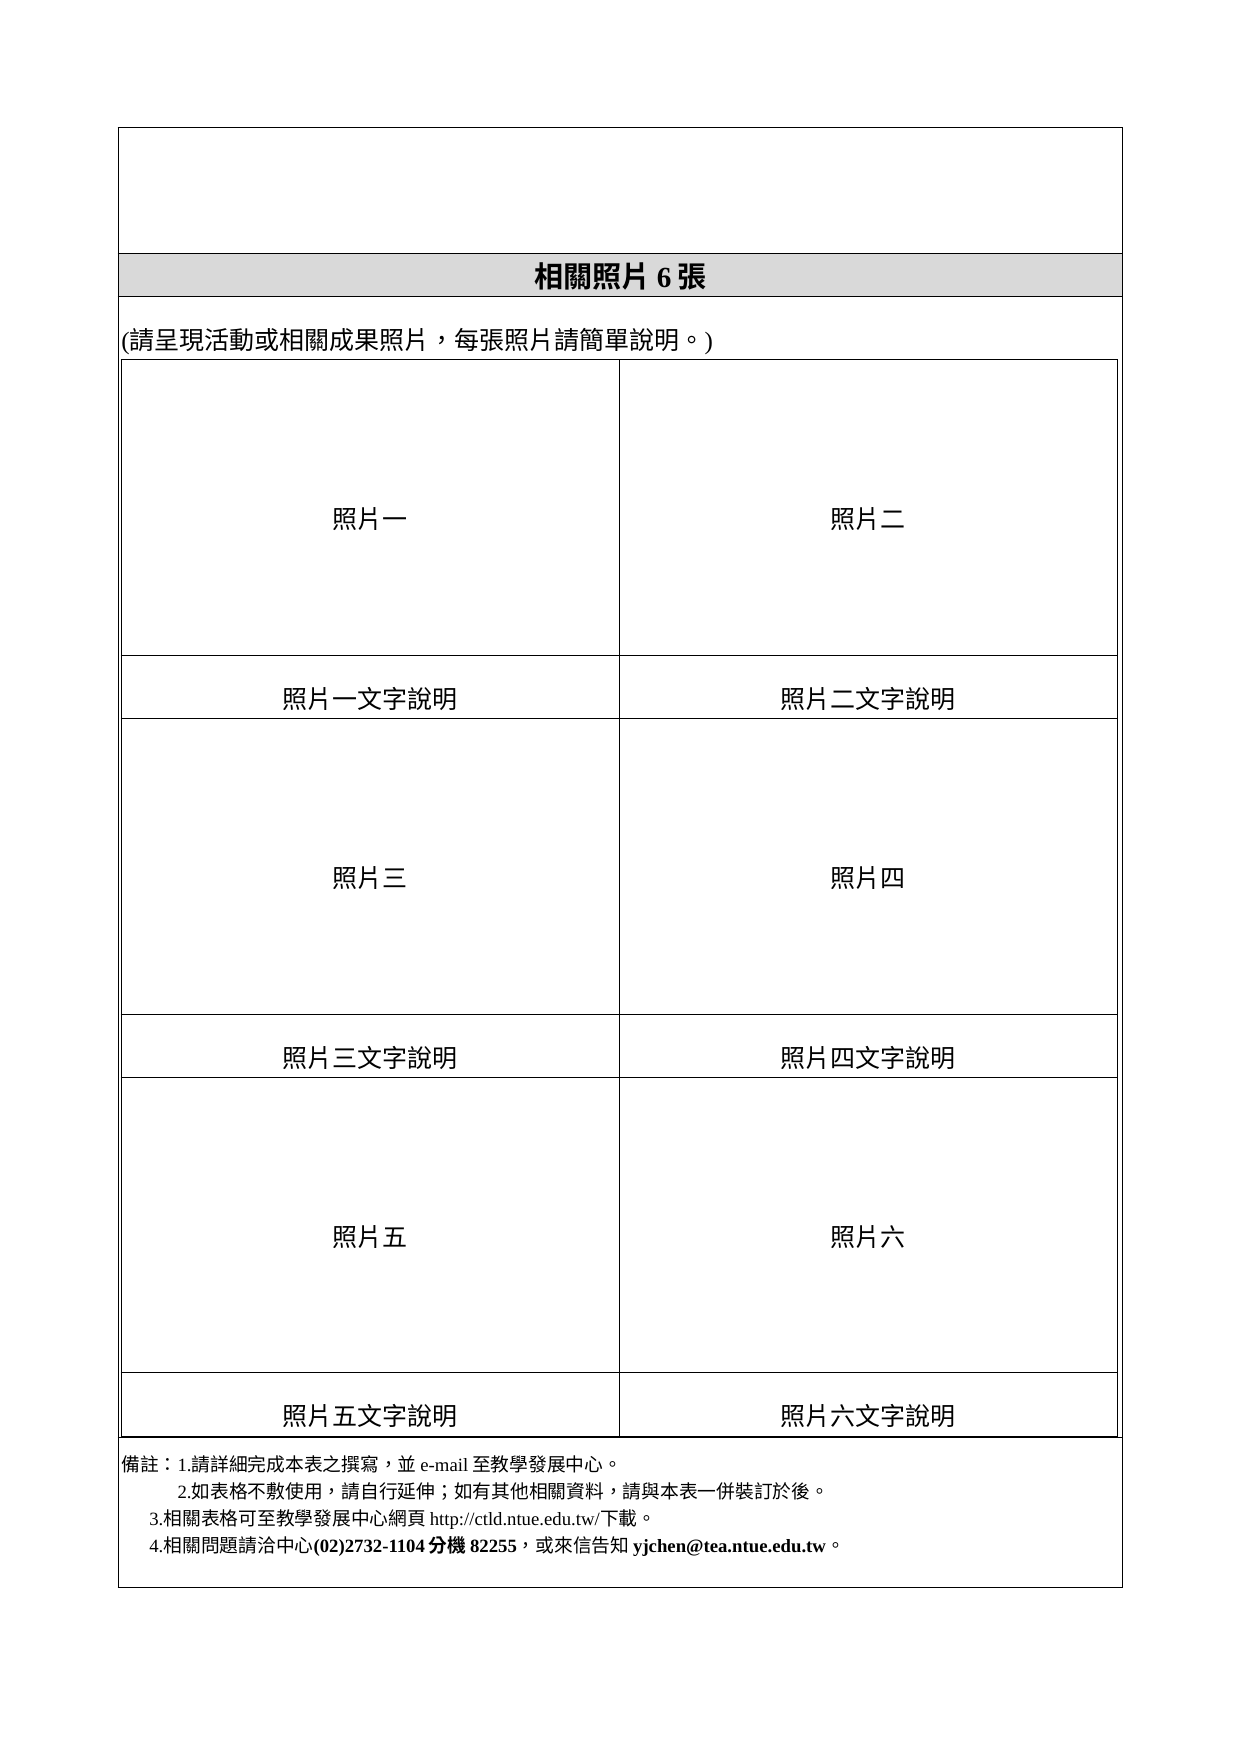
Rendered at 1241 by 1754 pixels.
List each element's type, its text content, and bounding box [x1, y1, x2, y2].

table_cell 照片一文字說明 [122, 656, 619, 718]
table_cell (請呈現活動或相關成果照片，每張照片請簡單說明。) [119, 297, 1122, 1437]
table_header 照片一 [122, 360, 619, 654]
table_cell 照片四文字說明 [620, 1015, 1117, 1077]
table_cell 照片三 [122, 719, 619, 1013]
table_cell 照片四 [620, 719, 1117, 1013]
table_cell 照片五文字說明 [122, 1373, 619, 1436]
table_cell 相關照片6張 [119, 254, 1122, 296]
table_cell 照片三文字說明 [122, 1015, 619, 1077]
table_header 照片二 [620, 360, 1117, 654]
table_cell 照片二文字說明 [620, 656, 1117, 718]
table_cell 照片六文字說明 [620, 1373, 1117, 1436]
table_cell 照片六 [620, 1078, 1117, 1372]
table_cell 備註：1.請詳細完成本表之撰寫，並e-mail至教學發展中心。 2.如表格不敷使用，請自行延伸；如有其他相關資料，請與本表一併裝訂於後。 3.相關表格可至教學發展中心網頁http://ctld.ntue.edu.tw/下載。 4.相關問題請洽中心(02)2732-1104分機82255，或來信告知yjchen@tea.ntue.edu.tw。 [119, 1438, 1122, 1587]
table_cell [119, 128, 1122, 253]
table_cell 照片五 [122, 1078, 619, 1372]
